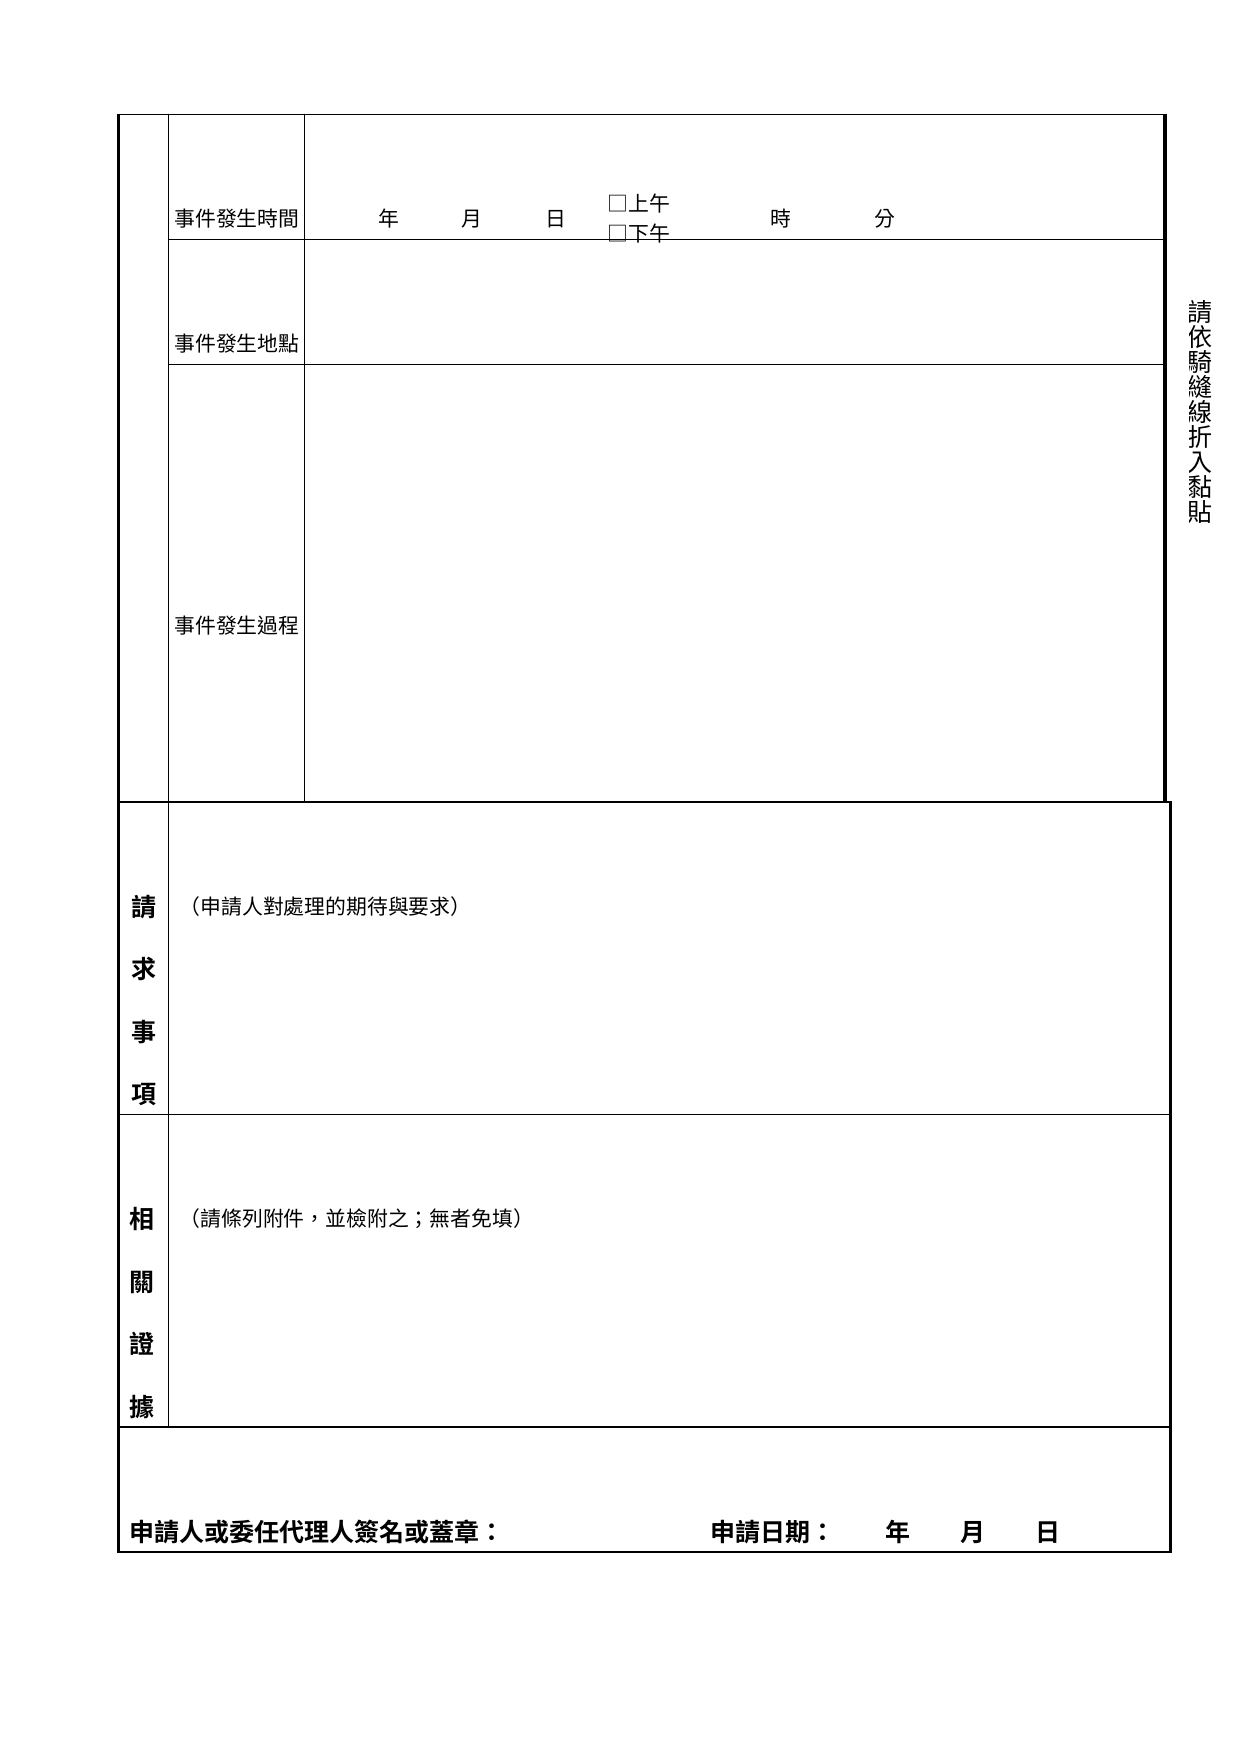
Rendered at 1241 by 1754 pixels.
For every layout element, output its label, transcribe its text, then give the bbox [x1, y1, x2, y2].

table_cell 事件發生過程 [169, 365, 304, 801]
table_cell 申請事實內容 [120, 115, 168, 801]
table_cell 申請日期： 年 月 日 [633, 1428, 1169, 1551]
table_cell [305, 240, 1163, 363]
table_cell 請求事項 [120, 803, 168, 1113]
table_cell 相關證據 [120, 1115, 168, 1426]
table_cell [1167, 364, 1171, 801]
table_cell 事件發生時間 [169, 115, 304, 238]
table_cell [305, 365, 1163, 801]
table_cell 申請人或委任代理人簽名或蓋章： [120, 1428, 633, 1551]
table_cell [1167, 239, 1171, 363]
table_cell [1167, 114, 1171, 238]
table_cell （申請人對處理的期待與要求） [169, 803, 1169, 1113]
table_cell 年 月 日 □上午□下午 時 分 [305, 115, 1163, 238]
table_cell [1182, 299, 1226, 548]
table_cell （請條列附件，並檢附之；無者免填） [169, 1115, 1169, 1426]
table_cell 事件發生地點 [169, 240, 304, 363]
